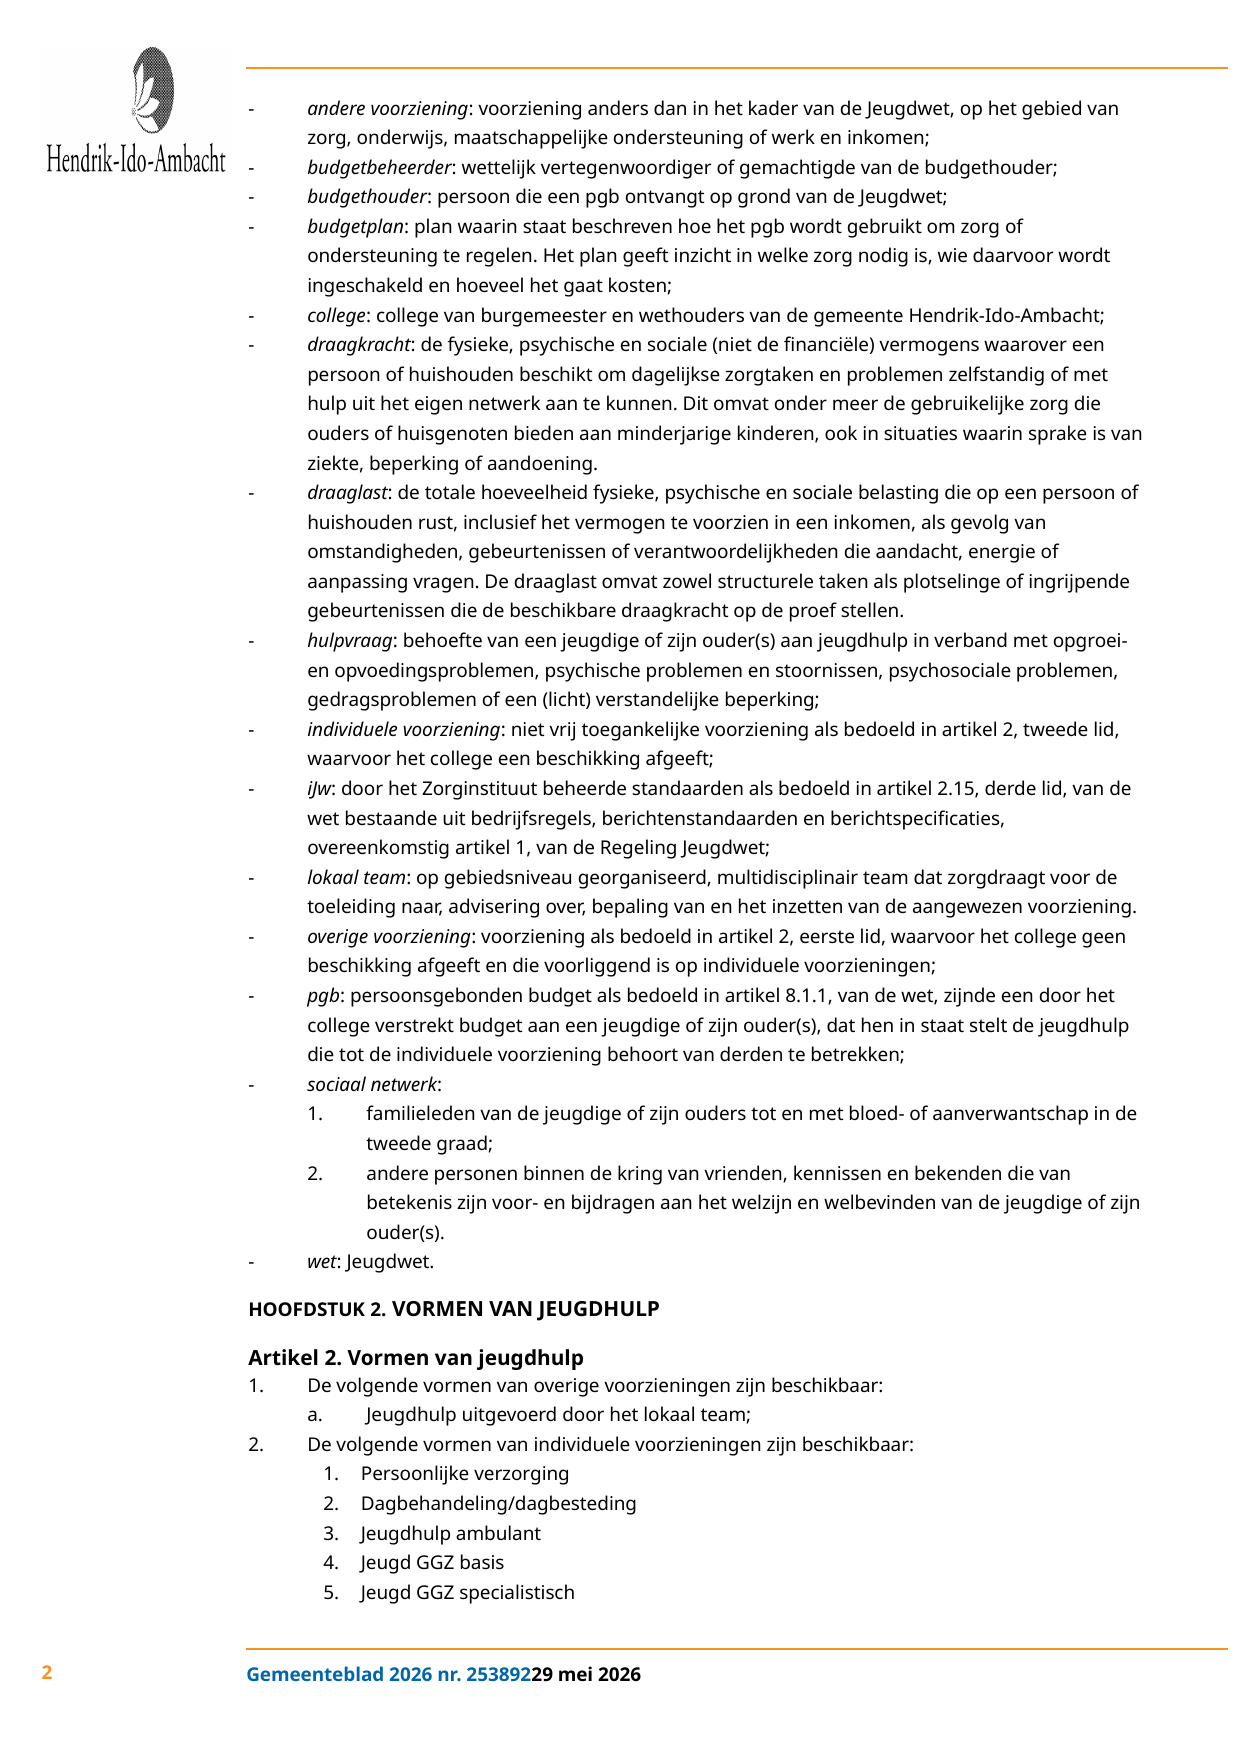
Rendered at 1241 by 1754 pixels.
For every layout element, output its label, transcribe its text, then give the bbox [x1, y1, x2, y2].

list budgetplan: plan waarin staat beschreven hoe het pgb wordt gebruikt om zorg of ondersteuning te regelen. Het plan geeft inzicht in welke zorg nodig is, wie daarvoor wordt ingeschakeld en hoeveel het gaat kosten; [248, 213, 1152, 298]
list Dagbehandeling/dagbesteding [323, 1490, 1152, 1516]
list individuele voorziening: niet vrij toegankelijke voorziening als bedoeld in artikel 2, tweede lid, waarvoor het college een beschikking afgeeft; [248, 716, 1152, 771]
list Jeugd GGZ basis [323, 1549, 1152, 1575]
list De volgende vormen van individuele voorzieningen zijn beschikbaar: [248, 1431, 1152, 1457]
list draaglast: de totale hoeveelheid fysieke, psychische en sociale belasting die op een persoon of huishouden rust, inclusief het vermogen te voorzien in een inkomen, als gevolg van omstandigheden, gebeurtenissen of verantwoordelijkheden die aandacht, energie of aanpassing vragen. De draaglast omvat zowel structurele taken als plotselinge of ingrijpende gebeurtenissen die de beschikbare draagkracht op de proef stellen. [248, 479, 1152, 623]
list college: college van burgemeester en wethouders van de gemeente Hendrik-Ido-Ambacht; [248, 302, 1152, 328]
list hulpvraag: behoefte van een jeugdige of zijn ouder(s) aan jeugdhulp in verband met opgroei- en opvoedingsproblemen, psychische problemen en stoornissen, psychosociale problemen, gedragsproblemen of een (licht) verstandelijke beperking; [248, 627, 1152, 712]
list iJw: door het Zorginstituut beheerde standaarden als bedoeld in artikel 2.15, derde lid, van de wet bestaande uit bedrijfsregels, berichtenstandaarden en berichtspecificaties, overeenkomstig artikel 1, van de Regeling Jeugdwet; [248, 775, 1152, 860]
list lokaal team: op gebiedsniveau georganiseerd, multidisciplinair team dat zorgdraagt voor de toeleiding naar, advisering over, bepaling van en het inzetten van de aangewezen voorziening. [248, 864, 1152, 919]
list Jeugdhulp ambulant [323, 1520, 1152, 1546]
list andere personen binnen de kring van vrienden, kennissen en bekenden die van betekenis zijn voor- en bijdragen aan het welzijn en welbevinden van de jeugdige of zijn ouder(s). [307, 1160, 1152, 1245]
list budgetbeheerder: wettelijk vertegenwoordiger of gemachtigde van de budgethouder; [248, 154, 1152, 180]
list familieleden van de jeugdige of zijn ouders tot en met bloed- of aanverwantschap in de tweede graad; [307, 1101, 1152, 1156]
text Artikel 2. Vormen van jeugdhulp [248, 1343, 1152, 1372]
list wet: Jeugdwet. [248, 1248, 1152, 1274]
list budgethouder: persoon die een pgb ontvangt op grond van de Jeugdwet; [248, 183, 1152, 209]
text HOOFDSTUK 2. VORMEN VAN JEUGDHULP [248, 1294, 1152, 1323]
list sociaal netwerk: [248, 1071, 1152, 1097]
list De volgende vormen van overige voorzieningen zijn beschikbaar: [248, 1372, 1152, 1398]
picture [41, 47, 231, 172]
list Persoonlijke verzorging [323, 1461, 1152, 1486]
list overige voorziening: voorziening als bedoeld in artikel 2, eerste lid, waarvoor het college geen beschikking afgeeft en die voorliggend is op individuele voorzieningen; [248, 923, 1152, 978]
list Jeugd GGZ specialistisch [323, 1579, 1152, 1605]
list draagkracht: de fysieke, psychische en sociale (niet de financiële) vermogens waarover een persoon of huishouden beschikt om dagelijkse zorgtaken en problemen zelfstandig of met hulp uit het eigen netwerk aan te kunnen. Dit omvat onder meer de gebruikelijke zorg die ouders of huisgenoten bieden aan minderjarige kinderen, ook in situaties waarin sprake is van ziekte, beperking of aandoening. [248, 331, 1152, 476]
list Jeugdhulp uitgevoerd door het lokaal team; [307, 1401, 1152, 1427]
list pgb: persoonsgebonden budget als bedoeld in artikel 8.1.1, van de wet, zijnde een door het college verstrekt budget aan een jeugdige of zijn ouder(s), dat hen in staat stelt de jeugdhulp die tot de individuele voorziening behoort van derden te betrekken; [248, 982, 1152, 1067]
list andere voorziening: voorziening anders dan in het kader van de Jeugdwet, op het gebied van zorg, onderwijs, maatschappelijke ondersteuning of werk en inkomen; [248, 95, 1152, 150]
